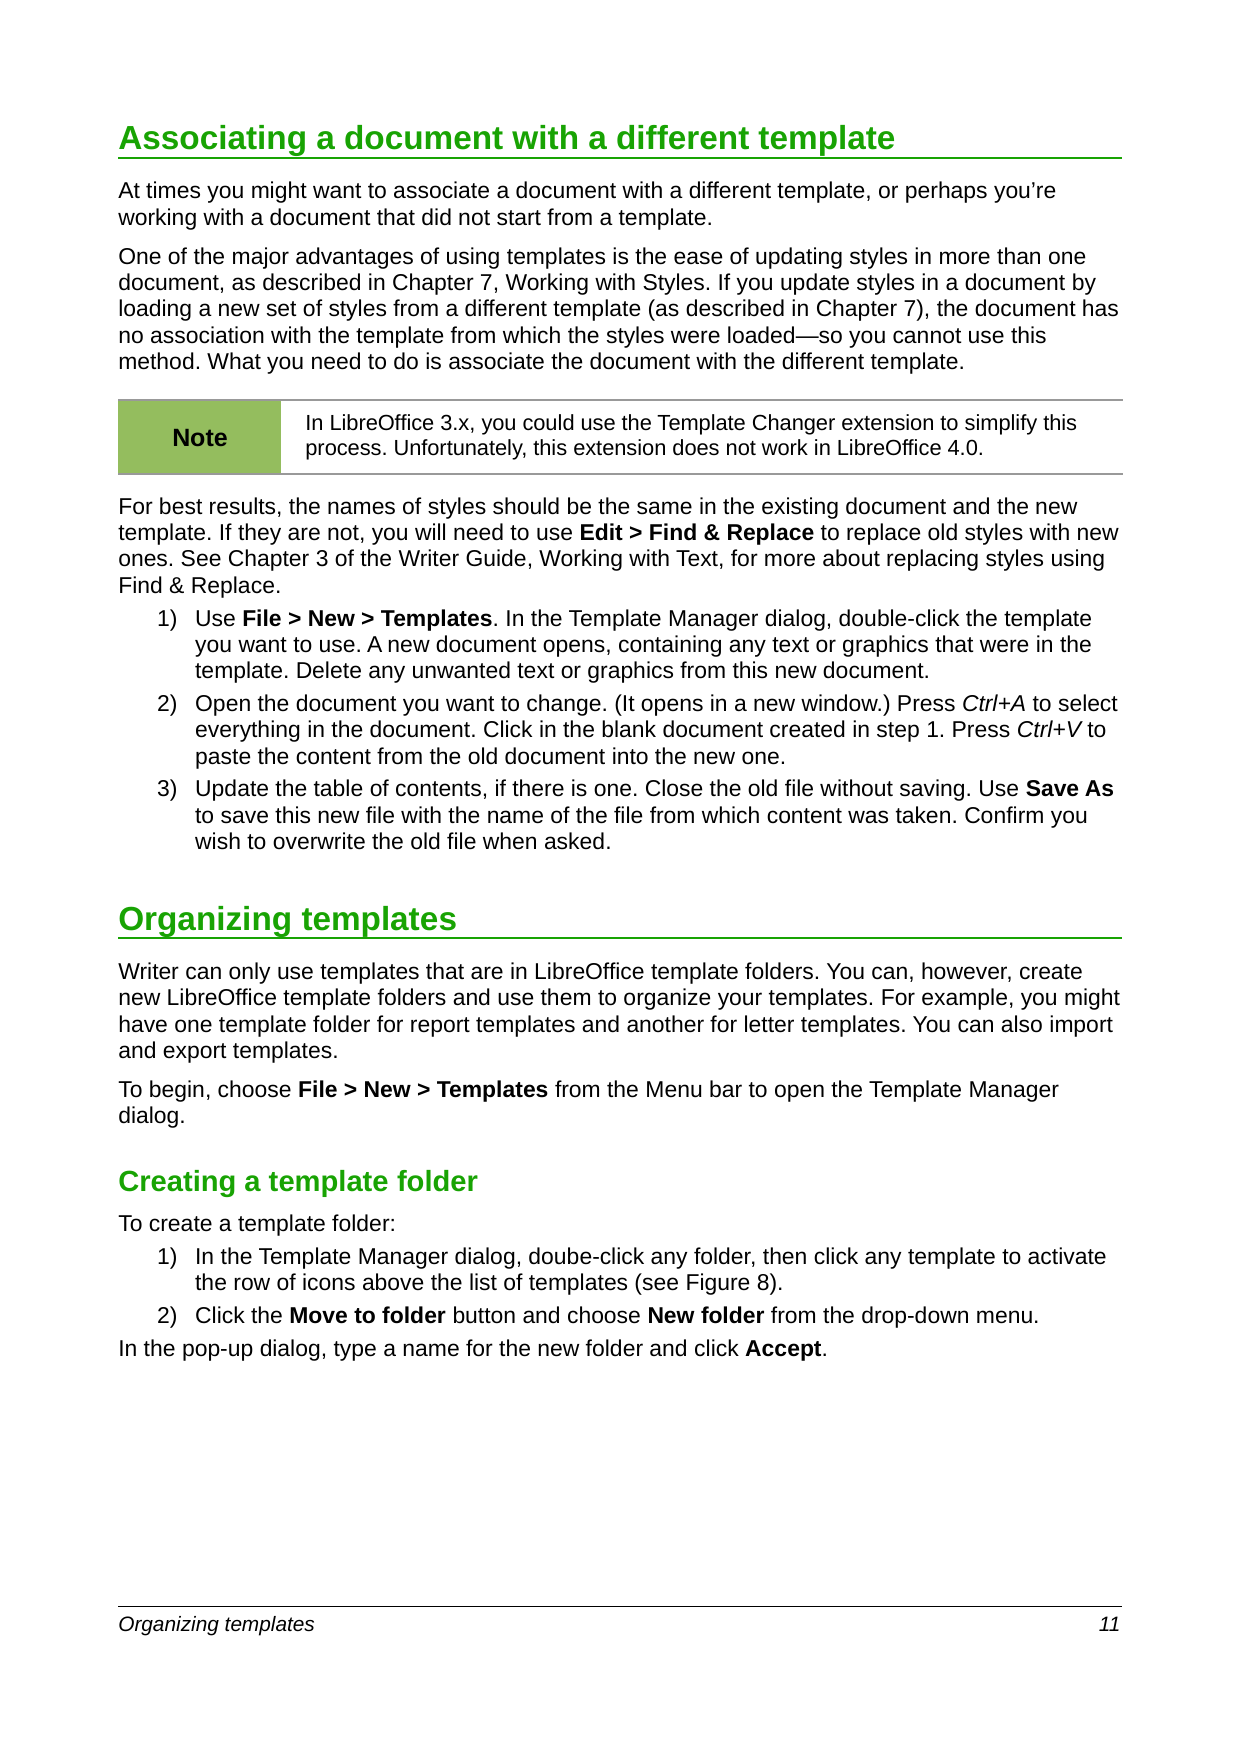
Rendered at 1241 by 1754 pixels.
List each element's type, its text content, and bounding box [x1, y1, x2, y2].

text To begin, choose File > New > Templates from the Menu bar to open the Template Manager dialog. [118, 1076, 1122, 1129]
list Use File > New > Templates. In the Template Manager dialog, double-click the template you want to use. A new document opens, containing any text or graphics that were in the template. Delete any unwanted text or graphics from this new document. [177, 604, 1122, 684]
list Update the table of contents, if there is one. Close the old file without saving. Use Save As to save this new file with the name of the file from which content was taken. Confirm you wish to overwrite the old file when asked. [177, 775, 1122, 854]
text Writer can only use templates that are in LibreOffice template folders. You can, however, create new LibreOffice template folders and use them to organize your templates. For example, you might have one template folder for report templates and another for letter templates. You can also import and export templates. [118, 958, 1122, 1063]
subtitle Organizing templates [118, 899, 1122, 937]
table_header Note [118, 401, 281, 473]
list In the Template Manager dialog, doube-click any folder, then click any template to activate the row of icons above the list of templates (see Figure 8). [177, 1243, 1122, 1296]
text One of the major advantages of using templates is the ease of updating styles in more than one document, as described in Chapter 7, Working with Styles. If you update styles in a document by loading a new set of styles from a different template (as described in Chapter 7), the document has no association with the template from which the styles were loaded—so you cannot use this method. What you need to do is associate the document with the different template. [118, 243, 1122, 374]
list To create a template folder: [118, 1210, 1122, 1236]
subtitle Creating a template folder [118, 1164, 1122, 1198]
list For best results, the names of styles should be the same in the existing document and the new template. If they are not, you will need to use Edit > Find & Replace to replace old styles with new ones. See Chapter 3 of the Writer Guide, Working with Text, for more about replacing styles using Find & Replace. [118, 493, 1122, 598]
table_header In LibreOffice 3.x, you could use the Template Changer extension to simplify this process. Unfortunately, this extension does not work in LibreOffice 4.0. [281, 401, 1122, 473]
list Click the Move to folder button and choose New folder from the drop-down menu. [177, 1302, 1122, 1328]
text At times you might want to associate a document with a different template, or perhaps you’re working with a document that did not start from a template. [118, 177, 1122, 230]
subtitle Associating a document with a different template [118, 118, 1122, 157]
text In the pop-up dialog, type a name for the new folder and click Accept. [118, 1334, 1122, 1361]
list Open the document you want to change. (It opens in a new window.) Press Ctrl+A to select everything in the document. Click in the blank document created in step 1. Press Ctrl+V to paste the content from the old document into the new one. [177, 690, 1122, 769]
